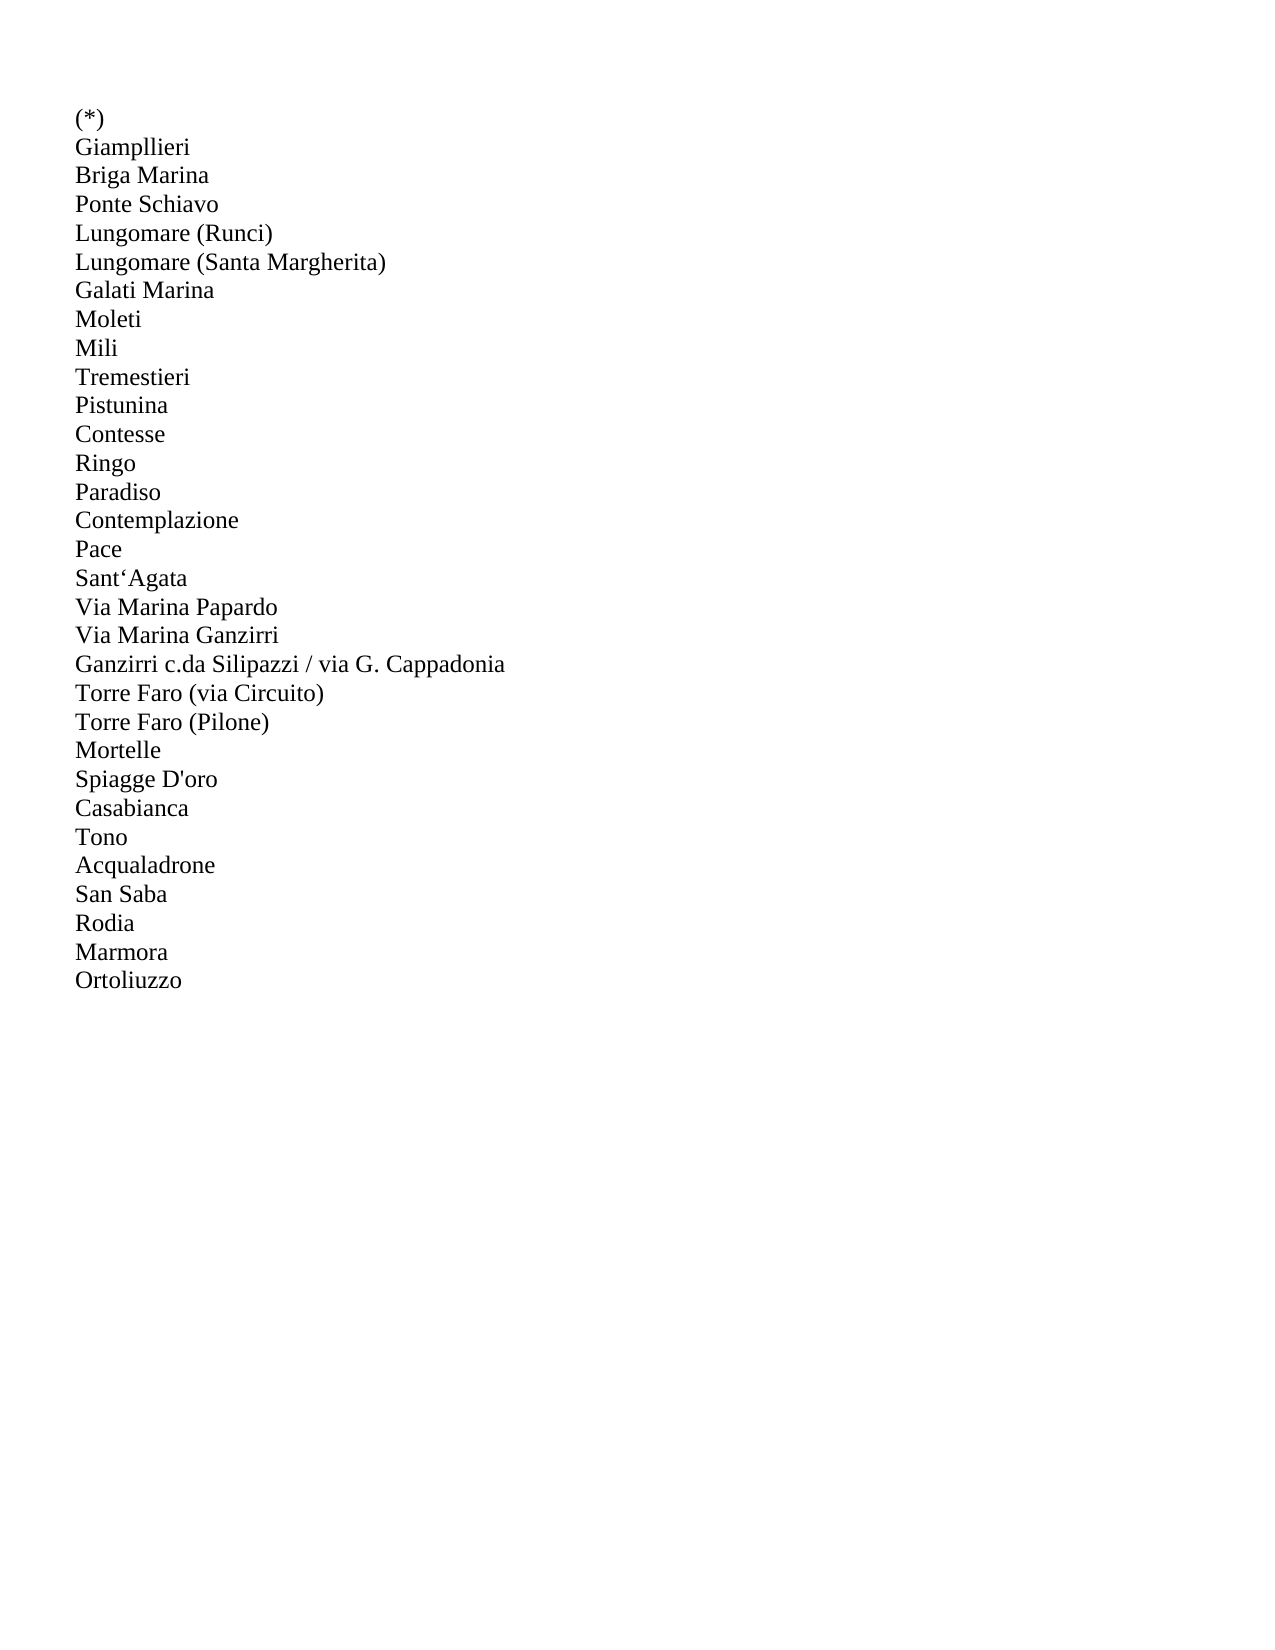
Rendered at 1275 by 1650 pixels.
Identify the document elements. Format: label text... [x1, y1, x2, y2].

text Briga Marina [75, 161, 1200, 189]
text Lungomare (Santa Margherita) [75, 247, 1200, 276]
text Mortelle [75, 736, 1200, 764]
text Acqualadrone [75, 851, 1200, 879]
text Casabianca [75, 793, 1200, 822]
text Moleti [75, 304, 1200, 333]
text Torre Faro (via Circuito) [75, 678, 1200, 707]
text Ganzirri c.da Silipazzi / via G. Cappadonia [75, 649, 1200, 678]
text San Saba [75, 879, 1200, 908]
text Spiagge D'oro [75, 764, 1200, 793]
text Ortoliuzzo [75, 966, 1200, 994]
text Galati Marina [75, 276, 1200, 304]
text Tremestieri [75, 362, 1200, 391]
text Pistunina [75, 391, 1200, 419]
text Via Marina Ganzirri [75, 621, 1200, 649]
text Paradiso [75, 477, 1200, 506]
text Tono [75, 822, 1200, 851]
text Contesse [75, 419, 1200, 448]
text Lungomare (Runci) [75, 218, 1200, 247]
text Giampllieri [75, 132, 1200, 161]
text Rodia [75, 908, 1200, 937]
text Via Marina Papardo [75, 592, 1200, 621]
text Ponte Schiavo [75, 189, 1200, 218]
text Mili [75, 333, 1200, 362]
text Pace [75, 534, 1200, 563]
text (*) [75, 103, 1200, 132]
text Marmora [75, 937, 1200, 966]
text Sant‘Agata [75, 563, 1200, 592]
text Ringo [75, 448, 1200, 477]
text Contemplazione [75, 506, 1200, 534]
text Torre Faro (Pilone) [75, 707, 1200, 736]
